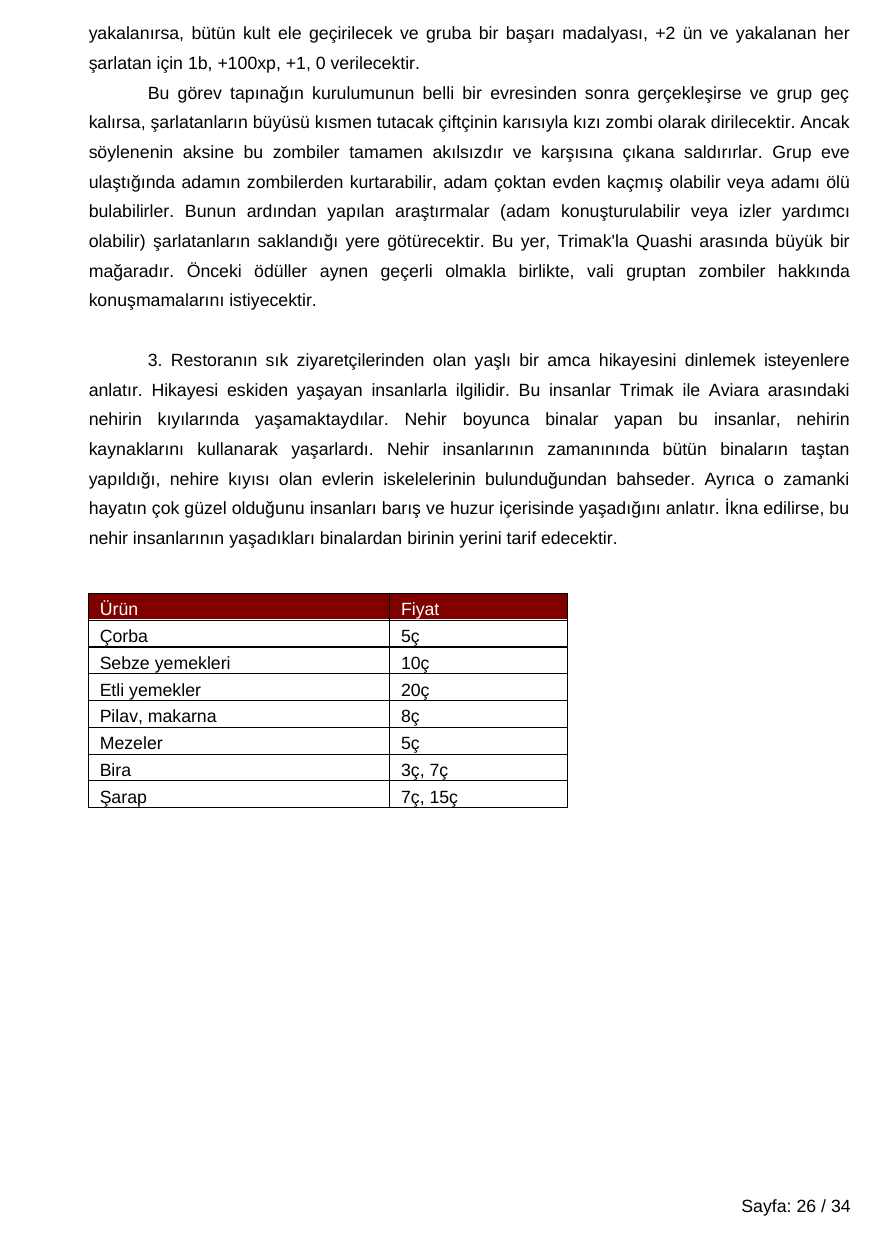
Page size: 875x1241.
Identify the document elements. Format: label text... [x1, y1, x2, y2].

table_cell 5ç [390, 728, 567, 753]
table_cell Sebze yemekleri [89, 648, 389, 673]
table_cell 8ç [390, 701, 567, 727]
text 3. Restoranın sık ziyaretçilerinden olan yaşlı bir amca hikayesini dinlemek isteyenlere anlatır. Hikayesi eskiden yaşayan insanlarla ilgilidir. Bu insanlar Trimak ile Aviara arasındaki nehirin kıyılarında yaşamaktaydılar. Nehir boyunca binalar yapan bu insanlar, nehirin kaynaklarını kullanarak yaşarlardı. Nehir insanlarının zamanınında bütün binaların taştan yapıldığı, nehire kıyısı olan evlerin iskelelerinin bulunduğundan bahseder. Ayrıca o zamanki hayatın çok güzel olduğunu insanları barış ve huzur içerisinde yaşadığını anlatır. İkna edilirse, bu nehir insanlarının yaşadıkları binalardan birinin yerini tarif edecektir. [88, 350, 850, 548]
table_cell Şarap [89, 781, 389, 807]
table_cell 10ç [390, 648, 567, 673]
table_header Ürün [89, 594, 389, 619]
table_cell 5ç [390, 621, 567, 646]
table_cell 7ç, 15ç [390, 781, 567, 807]
table_cell 20ç [390, 674, 567, 700]
table_cell 3ç, 7ç [390, 755, 567, 780]
table_cell Etli yemekler [89, 674, 389, 700]
table_cell Bira [89, 755, 389, 780]
text yakalanırsa, bütün kult ele geçirilecek ve gruba bir başarı madalyası, +2 ün ve yakalanan her şarlatan için 1b, +100xp, +1, 0 verilecektir. [88, 24, 850, 73]
text Bu görev tapınağın kurulumunun belli bir evresinden sonra gerçekleşirse ve grup geç kalırsa, şarlatanların büyüsü kısmen tutacak çiftçinin karısıyla kızı zombi olarak dirilecektir. Ancak söylenenin aksine bu zombiler tamamen akılsızdır ve karşısına çıkana saldırırlar. Grup eve ulaştığında adamın zombilerden kurtarabilir, adam çoktan evden kaçmış olabilir veya adamı ölü bulabilirler. Bunun ardından yapılan araştırmalar (adam konuşturulabilir veya izler yardımcı olabilir) şarlatanların saklandığı yere götürecektir. Bu yer, Trimak'la Quashi arasında büyük bir mağaradır. Önceki ödüller aynen geçerli olmakla birlikte, vali gruptan zombiler hakkında konuşmamalarını istiyecektir. [88, 83, 850, 311]
table_header Fiyat [390, 594, 567, 619]
table_cell Çorba [89, 621, 389, 646]
table_cell Mezeler [89, 728, 389, 753]
table_cell Pilav, makarna [89, 701, 389, 727]
